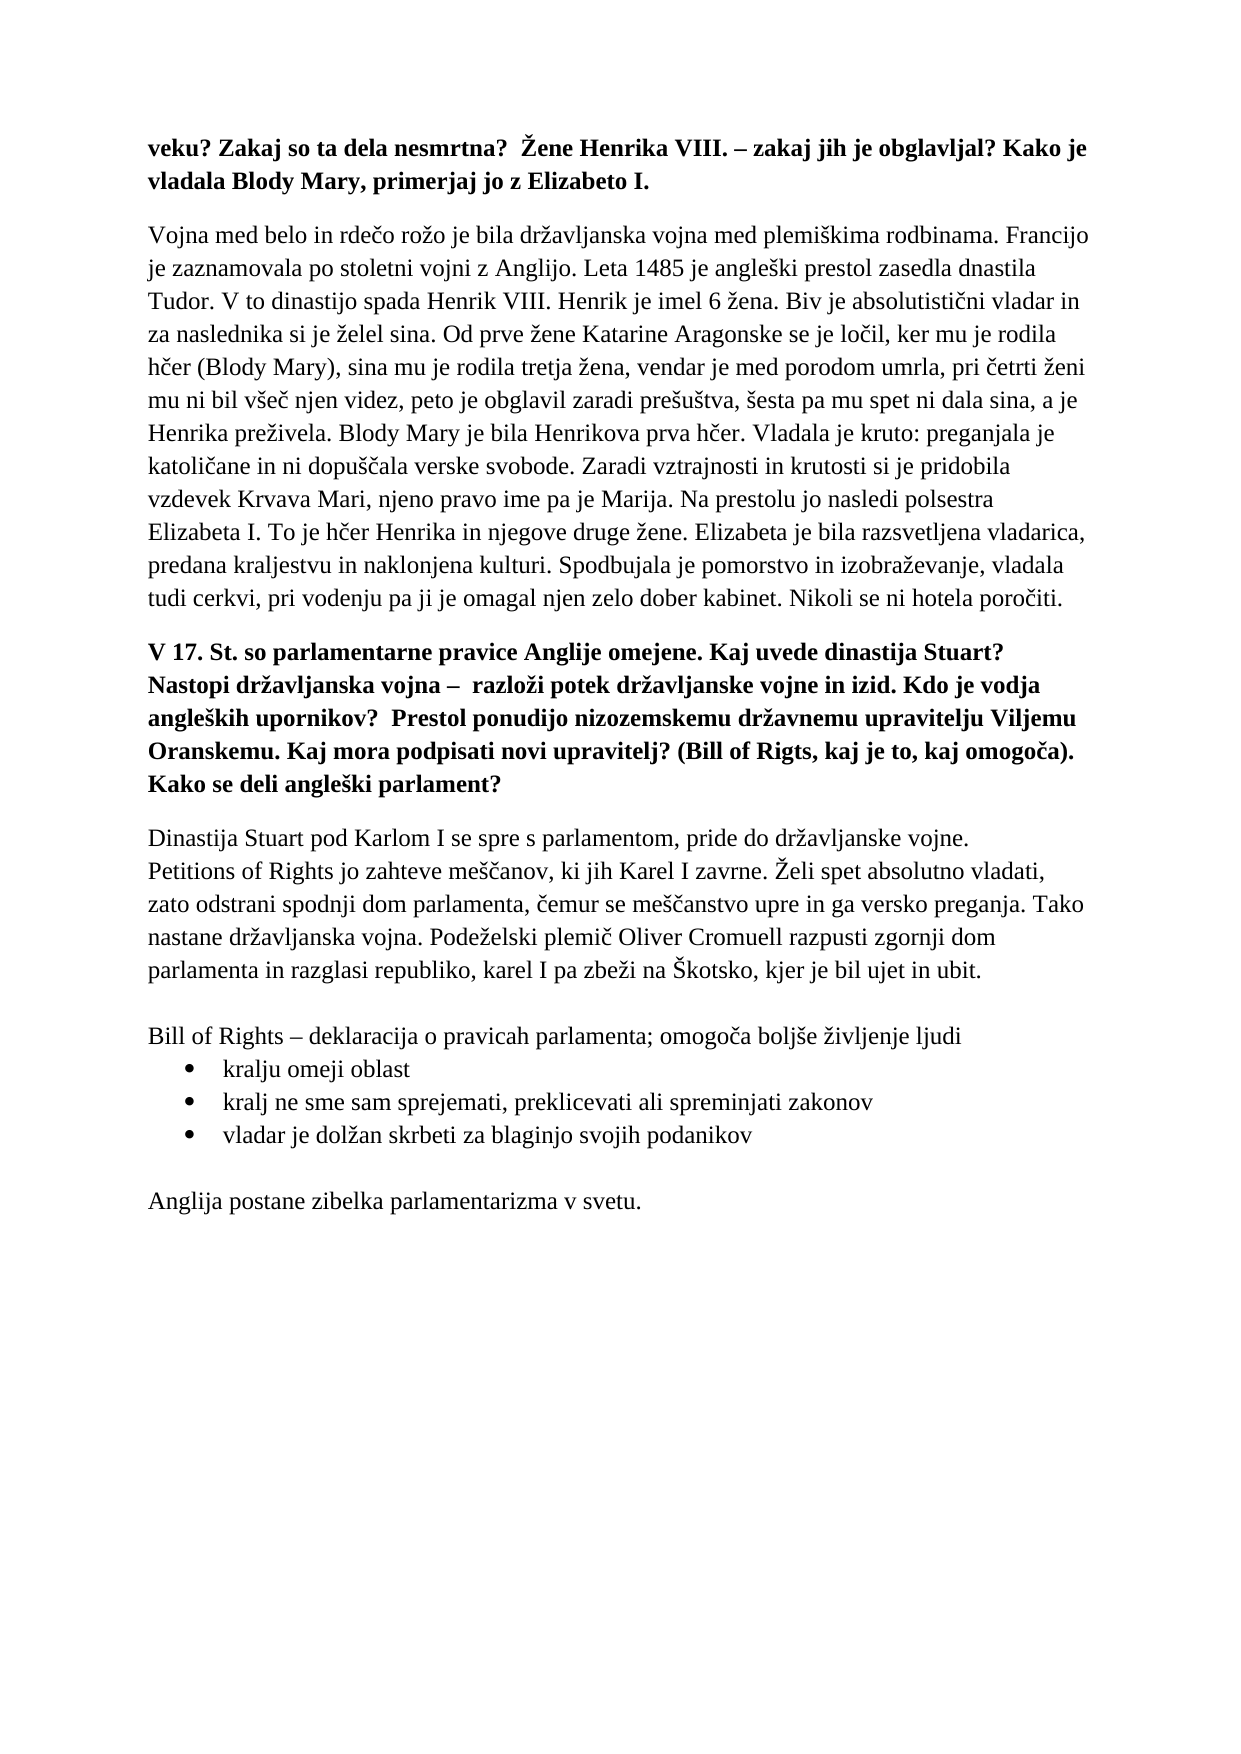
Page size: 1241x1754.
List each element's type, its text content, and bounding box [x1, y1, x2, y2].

text V 17. St. so parlamentarne pravice Anglije omejene. Kaj uvede dinastija Stuart? Nastopi državljanska vojna – razloži potek državljanske vojne in izid. Kdo je vodja angleških upornikov? Prestol ponudijo nizozemskemu državnemu upravitelju Viljemu Oranskemu. Kaj mora podpisati novi upravitelj? (Bill of Rigts, kaj je to, kaj omogoča). Kako se deli angleški parlament? [148, 637, 1093, 798]
list kralju omeji oblast [185, 1054, 1093, 1083]
text Petitions of Rights jo zahteve meščanov, ki jih Karel I zavrne. Želi spet absolutno vladati, zato odstrani spodnji dom parlamenta, čemur se meščanstvo upre in ga versko preganja. Tako nastane državljanska vojna. Podeželski plemič Oliver Cromuell razpusti zgornji dom parlamenta in razglasi republiko, karel I pa zbeži na Škotsko, kjer je bil ujet in ubit. [148, 856, 1093, 984]
text Dinastija Stuart pod Karlom I se spre s parlamentom, pride do državljanske vojne. [148, 823, 1093, 852]
text veku? Zakaj so ta dela nesmrtna? Žene Henrika VIII. – zakaj jih je obglavljal? Kako je vladala Blody Mary, primerjaj jo z Elizabeto I. [148, 133, 1093, 195]
text Anglija postane zibelka parlamentarizma v svetu. [148, 1186, 1093, 1215]
list kralj ne sme sam sprejemati, preklicevati ali spreminjati zakonov [185, 1087, 1093, 1116]
text Vojna med belo in rdečo rožo je bila državljanska vojna med plemiškima rodbinama. Francijo je zaznamovala po stoletni vojni z Anglijo. Leta 1485 je angleški prestol zasedla dnastila Tudor. V to dinastijo spada Henrik VIII. Henrik je imel 6 žena. Biv je absolutistični vladar in za naslednika si je želel sina. Od prve žene Katarine Aragonske se je ločil, ker mu je rodila hčer (Blody Mary), sina mu je rodila tretja žena, vendar je med porodom umrla, pri četrti ženi mu ni bil všeč njen videz, peto je obglavil zaradi prešuštva, šesta pa mu spet ni dala sina, a je Henrika preživela. Blody Mary je bila Henrikova prva hčer. Vladala je kruto: preganjala je katoličane in ni dopuščala verske svobode. Zaradi vztrajnosti in krutosti si je pridobila vzdevek Krvava Mari, njeno pravo ime pa je Marija. Na prestolu jo nasledi polsestra Elizabeta I. To je hčer Henrika in njegove druge žene. Elizabeta je bila razsvetljena vladarica, predana kraljestvu in naklonjena kulturi. Spodbujala je pomorstvo in izobraževanje, vladala tudi cerkvi, pri vodenju pa ji je omagal njen zelo dober kabinet. Nikoli se ni hotela poročiti. [148, 220, 1093, 612]
list vladar je dolžan skrbeti za blaginjo svojih podanikov [185, 1120, 1093, 1149]
text Bill of Rights – deklaracija o pravicah parlamenta; omogoča boljše življenje ljudi [148, 1021, 1093, 1050]
